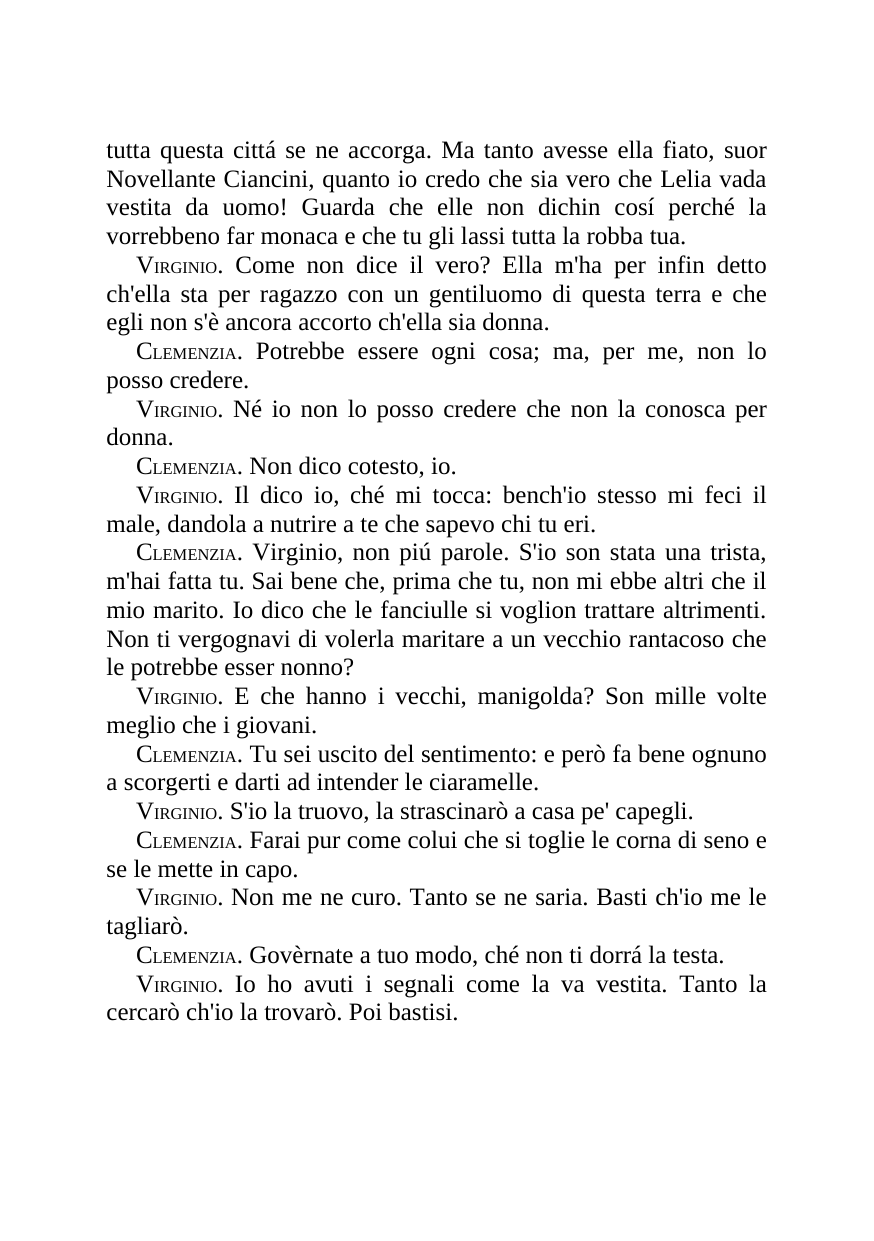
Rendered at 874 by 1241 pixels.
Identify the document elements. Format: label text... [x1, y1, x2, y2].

text Virginio. Io ho avuti i segnali come la va vestita. Tanto la cercarò ch'io la trovarò. Poi bastisi. [106, 969, 768, 1026]
text Virginio. S'io la truovo, la strascinarò a casa pe' capegli. [106, 796, 768, 825]
text Clemenzia. Virginio, non piú parole. S'io son stata una trista, m'hai fatta tu. Sai bene che, prima che tu, non mi ebbe altri che il mio marito. Io dico che le fanciulle si voglion trattare altrimenti. Non ti vergognavi di volerla maritare a un vecchio rantacoso che le potrebbe esser nonno? [106, 537, 768, 681]
text Clemenzia. Non dico cotesto, io. [106, 451, 768, 480]
text tutta questa cittá se ne accorga. Ma tanto avesse ella fiato, suor Novellante Ciancini, quanto io credo che sia vero che Lelia vada vestita da uomo! Guarda che elle non dichin cosí perché la vorrebbeno far monaca e che tu gli lassi tutta la robba tua. [106, 135, 768, 250]
text Clemenzia. Govèrnate a tuo modo, ché non ti dorrá la testa. [106, 940, 768, 969]
text Clemenzia. Farai pur come colui che si toglie le corna di seno e se le mette in capo. [106, 825, 768, 882]
text Clemenzia. Potrebbe essere ogni cosa; ma, per me, non lo posso credere. [106, 336, 768, 394]
text Virginio. Il dico io, ché mi tocca: bench'io stesso mi feci il male, dandola a nutrire a te che sapevo chi tu eri. [106, 480, 768, 537]
text Virginio. Non me ne curo. Tanto se ne saria. Basti ch'io me le tagliarò. [106, 882, 768, 940]
text Virginio. Né io non lo posso credere che non la conosca per donna. [106, 394, 768, 451]
text Virginio. E che hanno i vecchi, manigolda? Son mille volte meglio che i giovani. [106, 681, 768, 739]
text Clemenzia. Tu sei uscito del sentimento: e però fa bene ognuno a scorgerti e darti ad intender le ciaramelle. [106, 739, 768, 796]
text Virginio. Come non dice il vero? Ella m'ha per infin detto ch'ella sta per ragazzo con un gentiluomo di questa terra e che egli non s'è ancora accorto ch'ella sia donna. [106, 250, 768, 336]
